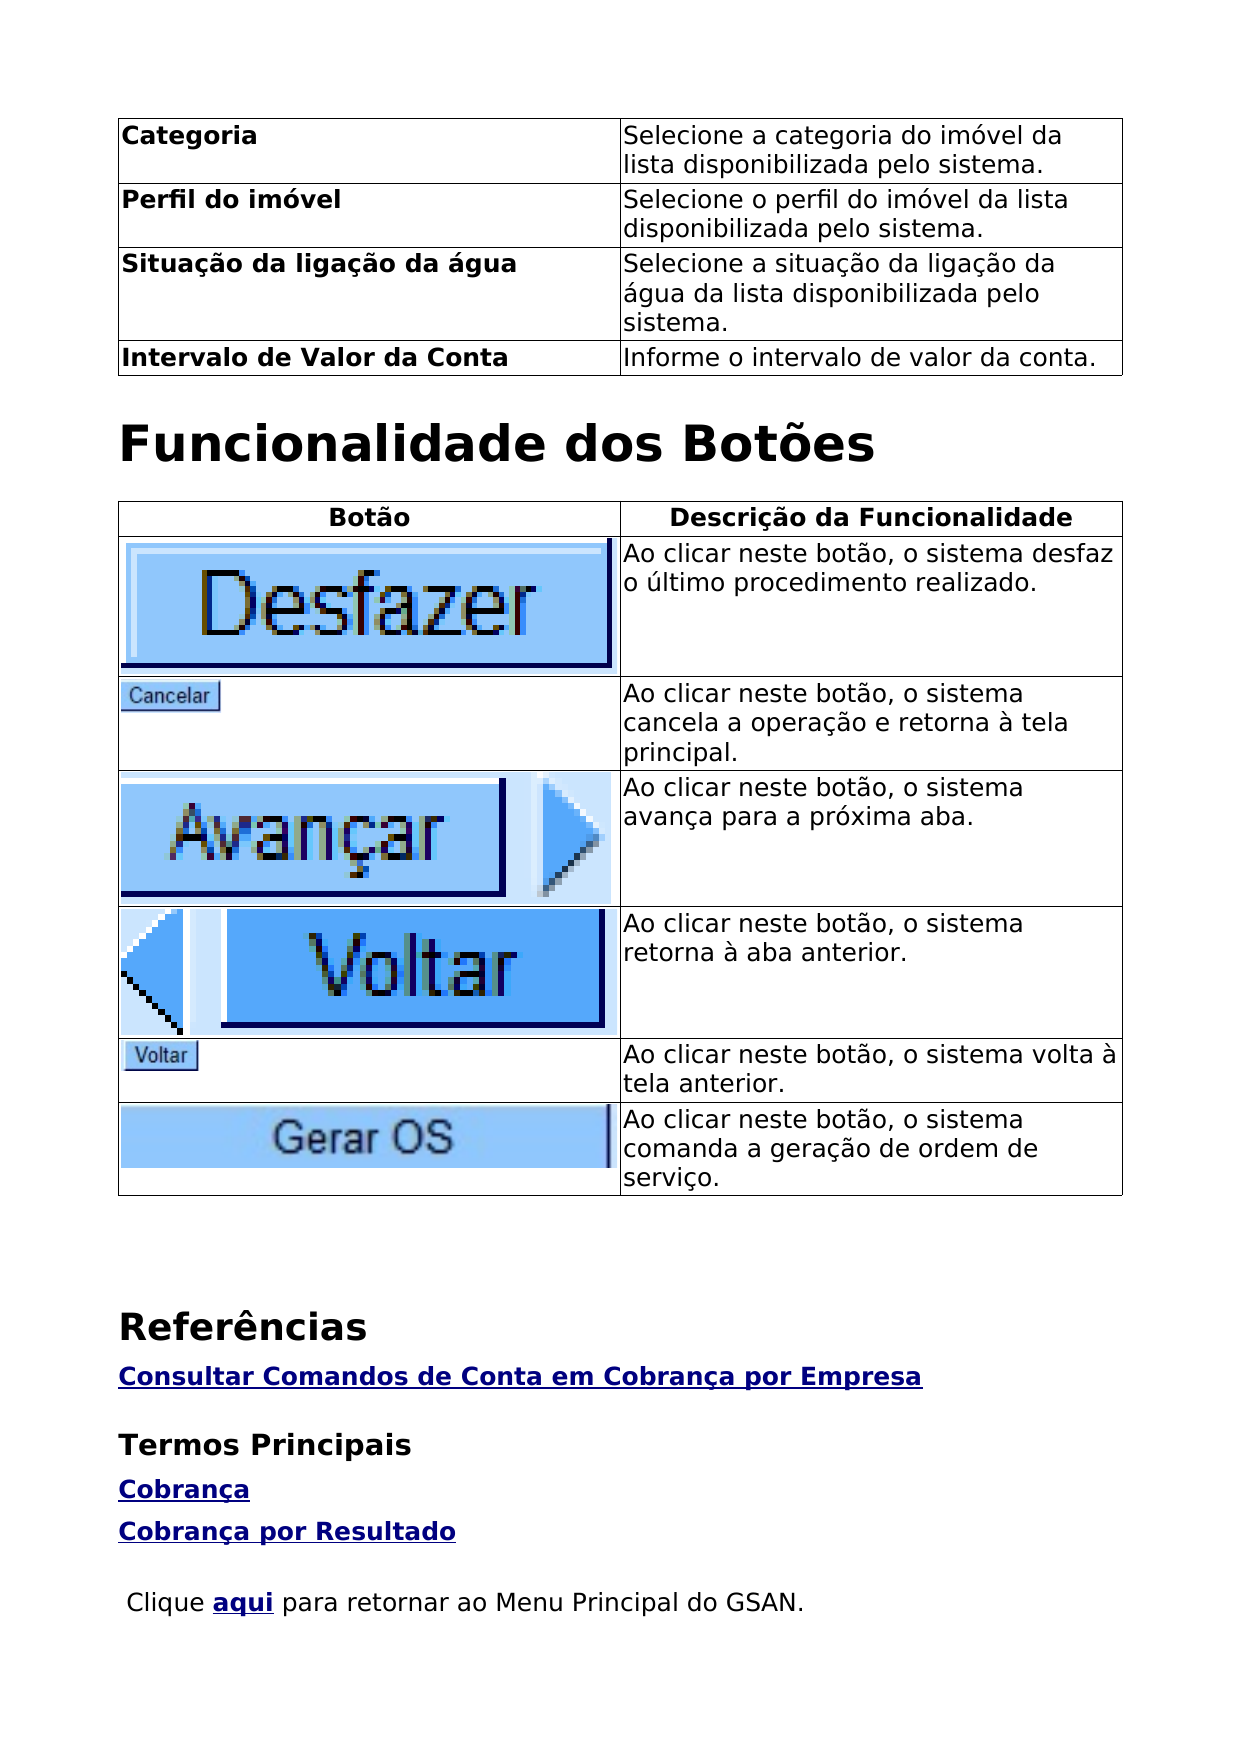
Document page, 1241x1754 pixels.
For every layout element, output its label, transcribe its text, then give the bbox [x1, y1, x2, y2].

picture [121, 772, 618, 904]
table_cell Perfil do imóvel [119, 184, 620, 247]
picture [121, 909, 618, 1035]
text Cobrança [118, 1475, 1122, 1504]
table_cell Situação da ligação da água [119, 248, 620, 340]
table_cell Informe o intervalo de valor da conta. [621, 341, 1122, 375]
table_cell Selecione a categoria do imóvel da lista disponibilizada pelo sistema. [621, 119, 1122, 182]
table_cell Ao clicar neste botão, o sistema comanda a geração de ordem de serviço. [621, 1103, 1122, 1195]
table_cell Intervalo de Valor da Conta [119, 341, 620, 375]
table_cell Selecione a situação da ligação da água da lista disponibilizada pelo sistema. [621, 248, 1122, 340]
subtitle Funcionalidade dos Botões [118, 415, 1122, 473]
table_cell [119, 1103, 620, 1195]
text Cobrança por Resultado [118, 1517, 1122, 1546]
table_cell Ao clicar neste botão, o sistema volta à tela anterior. [621, 1039, 1122, 1102]
subtitle Termos Principais [118, 1429, 1122, 1463]
table_header Descrição da Funcionalidade [621, 502, 1122, 536]
table_cell Categoria [119, 119, 620, 182]
picture [121, 538, 618, 674]
subtitle Referências [118, 1306, 1122, 1349]
table_header Botão [119, 502, 620, 536]
text Consultar Comandos de Conta em Cobrança por Empresa [118, 1362, 1122, 1391]
text Clique aqui para retornar ao Menu Principal do GSAN. [118, 1558, 1122, 1617]
picture [121, 1040, 200, 1071]
picture [121, 679, 222, 713]
table_cell Ao clicar neste botão, o sistema retorna à aba anterior. [621, 907, 1122, 1037]
table_cell Ao clicar neste botão, o sistema desfaz o último procedimento realizado. [621, 537, 1122, 676]
table_cell Ao clicar neste botão, o sistema cancela a operação e retorna à tela principal. [621, 677, 1122, 770]
picture [121, 1104, 618, 1168]
table_cell [119, 677, 620, 770]
table_cell [119, 1039, 620, 1102]
table_cell Ao clicar neste botão, o sistema avança para a próxima aba. [621, 771, 1122, 906]
table_cell Selecione o perfil do imóvel da lista disponibilizada pelo sistema. [621, 184, 1122, 247]
